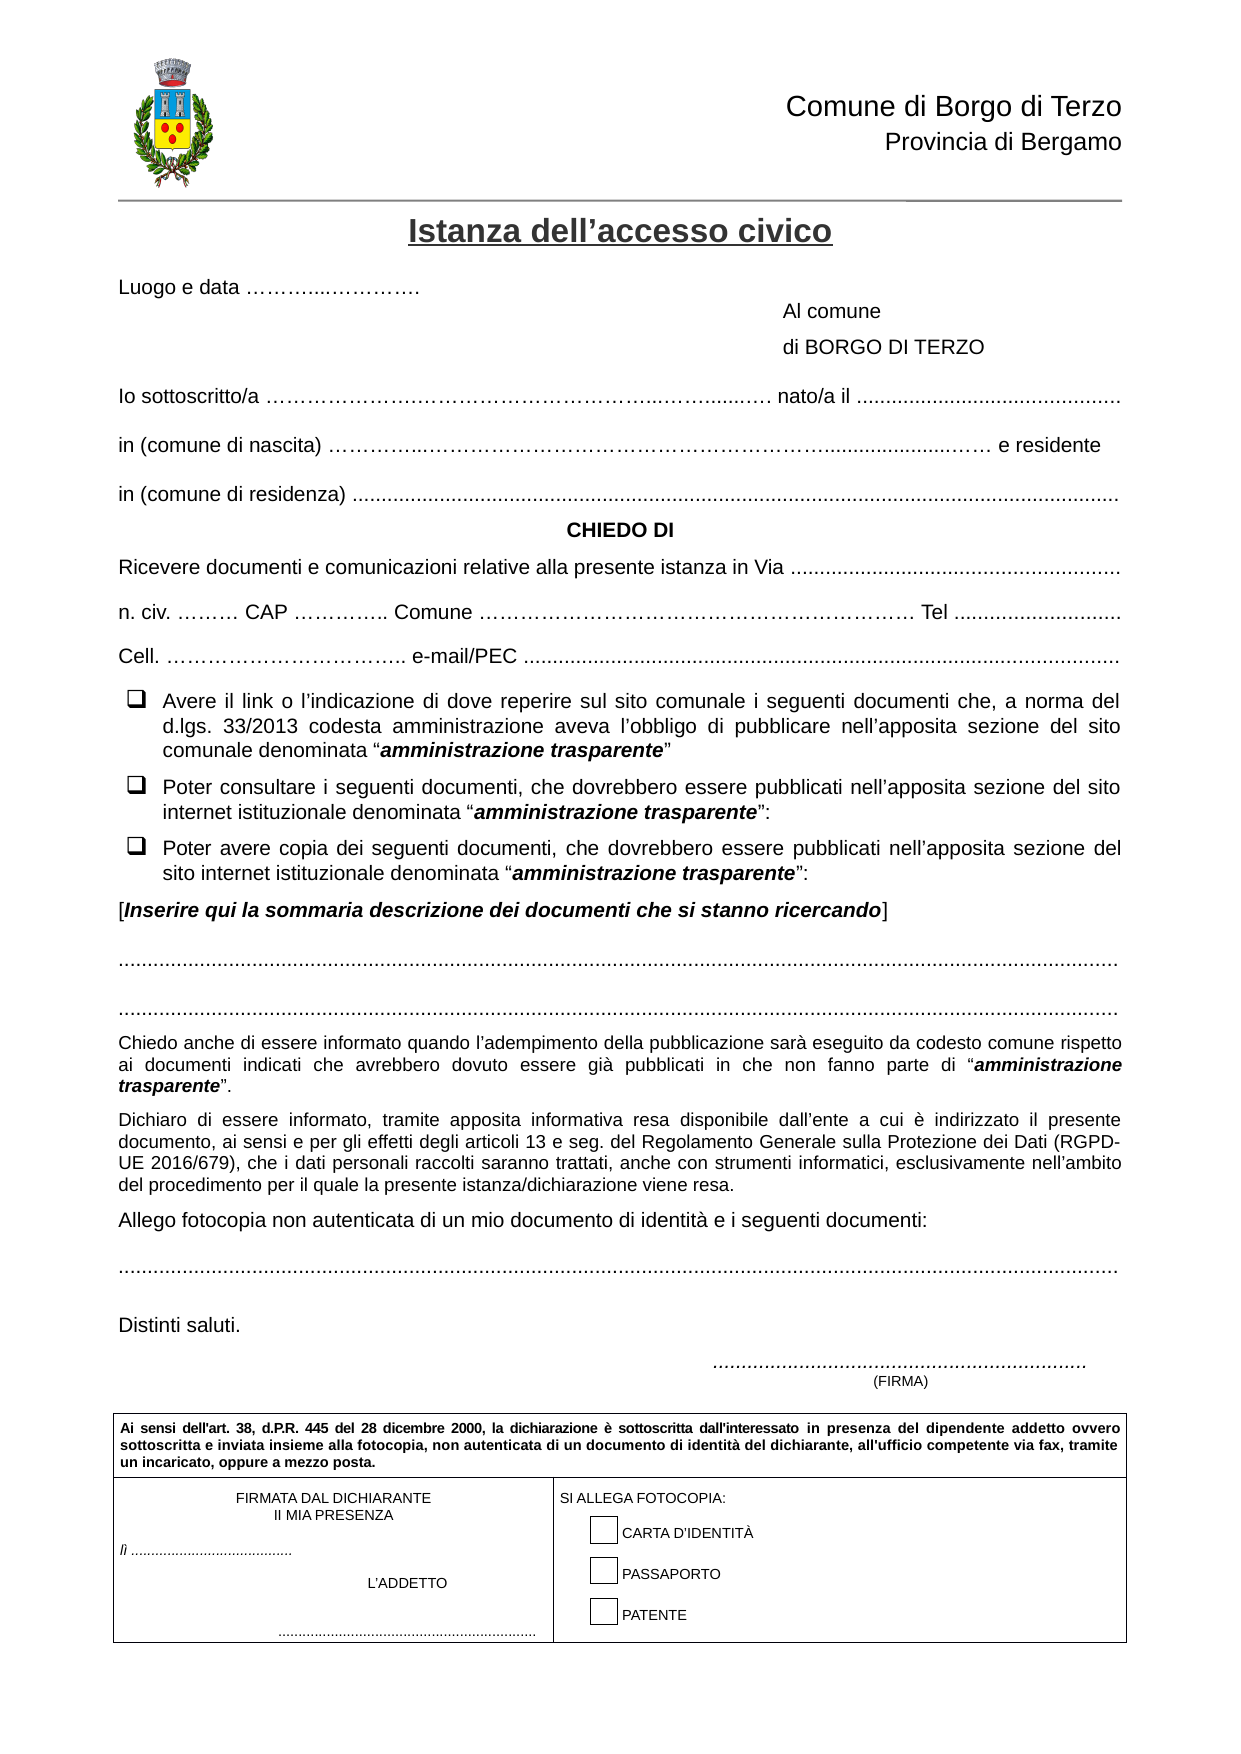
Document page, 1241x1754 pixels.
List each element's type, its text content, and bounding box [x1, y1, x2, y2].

text di BORGO DI TERZO [783, 335, 1122, 359]
text CHIEDO DI [118, 518, 1122, 542]
text in (comune di residenza) [118, 482, 1122, 506]
picture [122, 58, 224, 189]
text ................................................................. [679, 1349, 1122, 1373]
text Cell. …………………………….. e-mail/PEC [118, 644, 1122, 668]
text Provincia di Bergamo [224, 127, 1122, 156]
text Comune di Borgo di Terzo [224, 89, 1122, 122]
table_header Ai sensi dell'art. 38, d.P.R. 445 del 28 dicembre 2000, la dichiarazione è sottoscritta dall'interessato in presenza del dipendente addetto ovvero sottoscritta e inviata insieme alla fotocopia, non autenticata di un documento di identità del dichiarante, all'ufficio competente via fax, tramite un incaricato, oppure a mezzo posta. [114, 1414, 1126, 1477]
list Poter avere copia dei seguenti documenti, che dovrebbero essere pubblicati nell’apposita sezione del sito internet istituzionale denominata “amministrazione trasparente”: [125, 836, 1122, 885]
text Allego fotocopia non autenticata di un mio documento di identità e i seguenti documenti: [118, 1208, 1122, 1232]
text [Inserire qui la sommaria descrizione dei documenti che si stanno ricercando] [118, 897, 1122, 921]
text Chiedo anche di essere informato quando l’adempimento della pubblicazione sarà eseguito da codesto comune rispetto ai documenti indicati che avrebbero dovuto essere già pubblicati in che non fanno parte di “amministrazione trasparente”. [118, 1032, 1122, 1097]
text Luogo e data ………....…………. [118, 274, 1122, 298]
text Ricevere documenti e comunicazioni relative alla presente istanza in Via [118, 555, 1122, 579]
text Dichiaro di essere informato, tramite apposita informativa resa disponibile dall’ente a cui è indirizzato il presente documento, ai sensi e per gli effetti degli articoli 13 e seg. del Regolamento Generale sulla Protezione dei Dati (RGPD-UE 2016/679), che i dati personali raccolti saranno trattati, anche con strumenti informatici, esclusivamente nell’ambito del procedimento per il quale la presente istanza/dichiarazione viene resa. [118, 1109, 1122, 1195]
list Poter consultare i seguenti documenti, che dovrebbero essere pubblicati nell’apposita sezione del sito internet istituzionale denominata “amministrazione trasparente”: [125, 774, 1122, 823]
text Al comune [783, 298, 1122, 322]
text in (comune di nascita) …………...…………………………………………………......................…… e residente [118, 433, 1122, 457]
table_cell SI ALLEGA FOTOCOPIA: CARTA D’IDENTITÀ PASSAPORTO PATENTE [554, 1478, 1126, 1642]
list Avere il link o l’indicazione di dove reperire sul sito comunale i seguenti documenti che, a norma del d.lgs. 33/2013 codesta amministrazione aveva l’obbligo di pubblicare nell’apposita sezione del sito comunale denominata “amministrazione trasparente” [125, 689, 1122, 762]
text Distinti saluti. [118, 1312, 1122, 1336]
table_cell FIRMATA DAL DICHIARANTE II MIA PRESENZA lì ........................................ L’ADDETTO ................................................................ [114, 1478, 553, 1642]
text n. civ. ……… CAP ………….. Comune ……………………………………………………… Tel [118, 599, 1122, 623]
subtitle Istanza dell’accesso civico [118, 211, 1122, 249]
text (FIRMA) [679, 1373, 1122, 1389]
text Io sottoscritto/a ………………….……………………………...…….......…. nato/a il [118, 384, 1122, 408]
